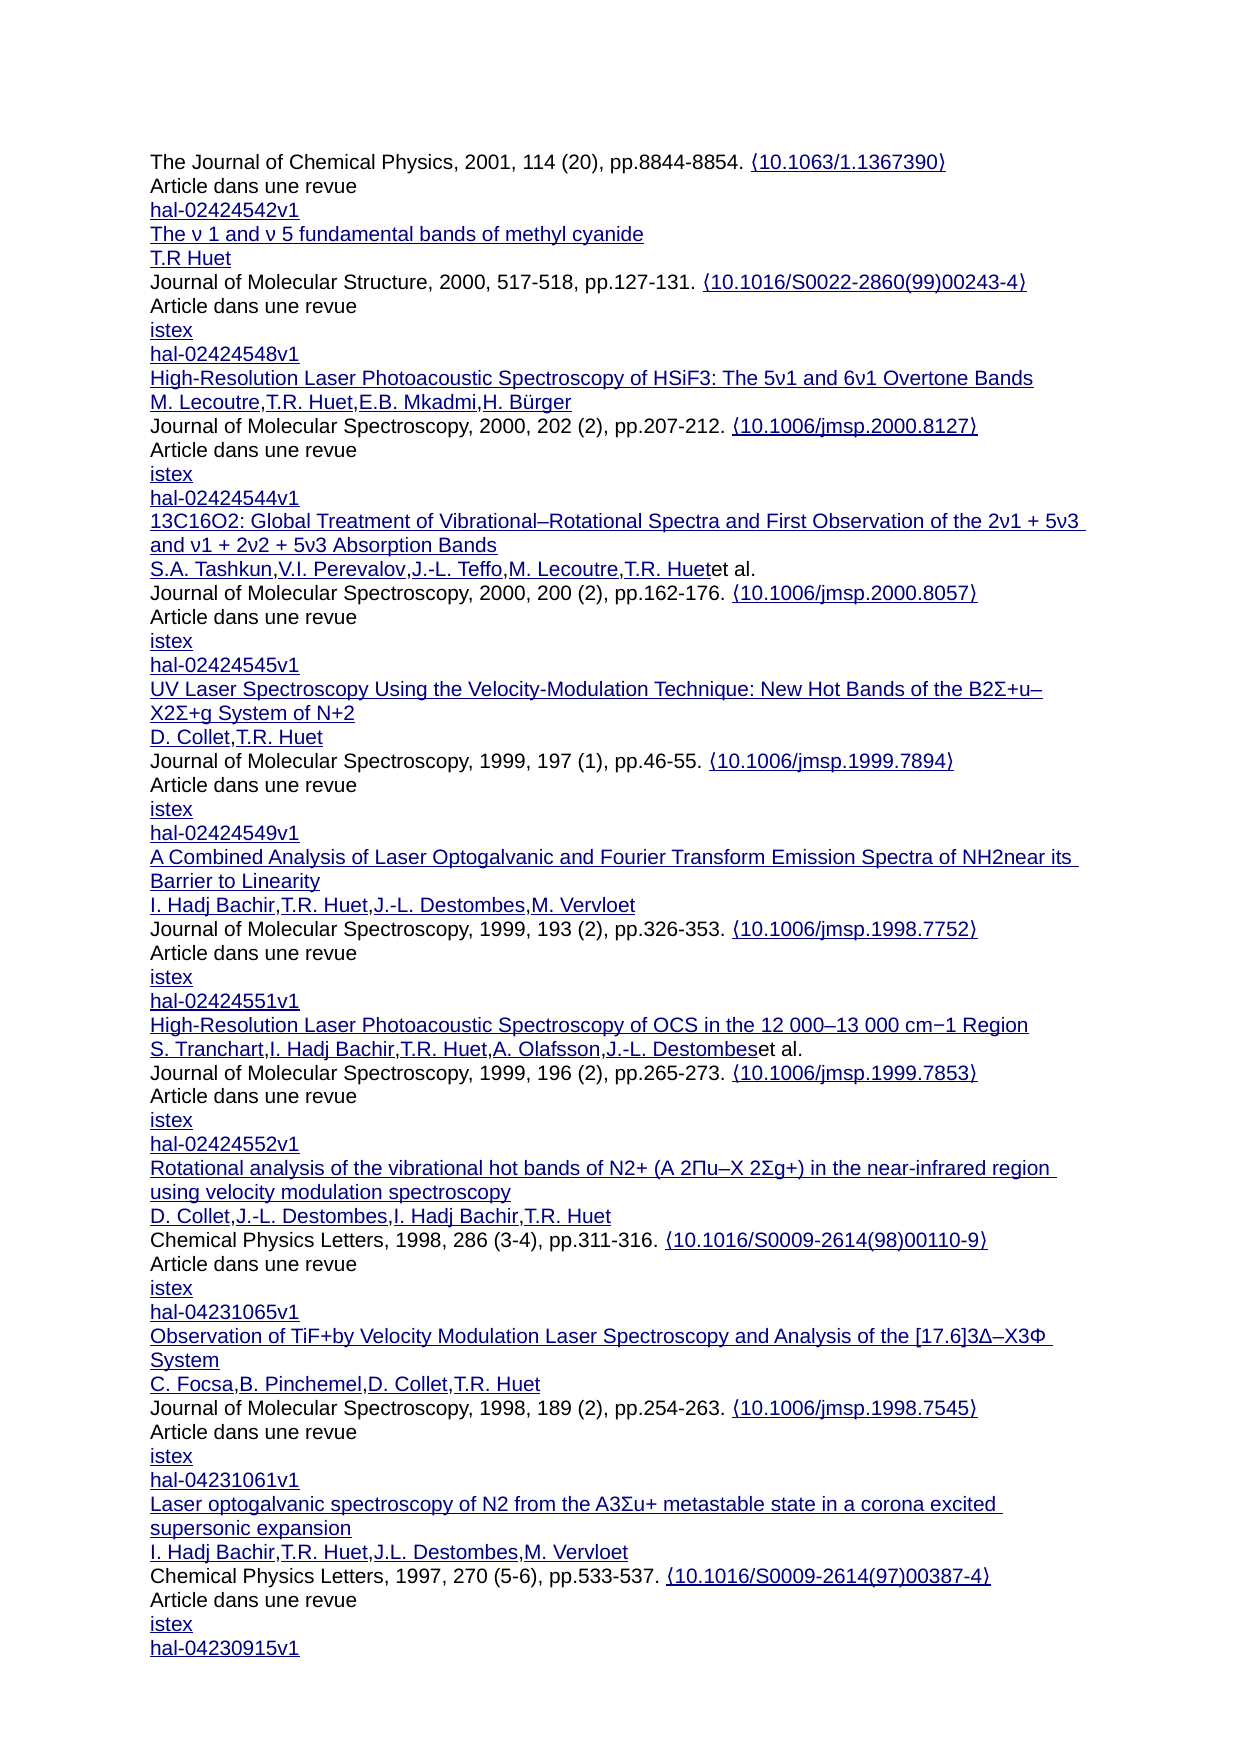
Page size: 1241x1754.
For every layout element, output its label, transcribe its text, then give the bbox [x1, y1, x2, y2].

table_cell Laser optogalvanic spectroscopy of N2 from the A3Σu+ metastable state in a corona excited supersonic expansion I. Hadj Bachir,T.R. Huet,J.L. Destombes,M. Vervloet Chemical Physics Letters, 1997, 270 (5-6), pp.533-537. ⟨10.1016/S0009-2614(97)00387-4⟩ Article dans une revue istex hal-04230915v1 [150, 1492, 1090, 1659]
table_cell High-Resolution Laser Photoacoustic Spectroscopy of HSiF3: The 5ν1 and 6ν1 Overtone Bands M. Lecoutre,T.R. Huet,E.B. Mkadmi,H. Bürger Journal of Molecular Spectroscopy, 2000, 202 (2), pp.207-212. ⟨10.1006/jmsp.2000.8127⟩ Article dans une revue istex hal-02424544v1 [150, 366, 1090, 509]
table_cell High-Resolution Laser Photoacoustic Spectroscopy of OCS in the 12 000–13 000 cm−1 Region S. Tranchart,I. Hadj Bachir,T.R. Huet,A. Olafsson,J.-L. Destombeset al. Journal of Molecular Spectroscopy, 1999, 196 (2), pp.265-273. ⟨10.1006/jmsp.1999.7853⟩ Article dans une revue istex hal-02424552v1 [150, 1013, 1090, 1156]
table_cell A Combined Analysis of Laser Optogalvanic and Fourier Transform Emission Spectra of NH2near its Barrier to Linearity I. Hadj Bachir,T.R. Huet,J.-L. Destombes,M. Vervloet Journal of Molecular Spectroscopy, 1999, 193 (2), pp.326-353. ⟨10.1006/jmsp.1998.7752⟩ Article dans une revue istex hal-02424551v1 [150, 845, 1090, 1012]
table_cell Observation of TiF+by Velocity Modulation Laser Spectroscopy and Analysis of the [17.6]3Δ–X3Φ System C. Focsa,B. Pinchemel,D. Collet,T.R. Huet Journal of Molecular Spectroscopy, 1998, 189 (2), pp.254-263. ⟨10.1006/jmsp.1998.7545⟩ Article dans une revue istex hal-04231061v1 [150, 1324, 1090, 1492]
table_cell 13C16O2: Global Treatment of Vibrational–Rotational Spectra and First Observation of the 2ν1 + 5ν3 and ν1 + 2ν2 + 5ν3 Absorption Bands S.A. Tashkun,V.I. Perevalov,J.-L. Teffo,M. Lecoutre,T.R. Huetet al. Journal of Molecular Spectroscopy, 2000, 200 (2), pp.162-176. ⟨10.1006/jmsp.2000.8057⟩ Article dans une revue istex hal-02424545v1 [150, 509, 1090, 677]
table_cell The Journal of Chemical Physics, 2001, 114 (20), pp.8844-8854. ⟨10.1063/1.1367390⟩ Article dans une revue hal-02424542v1 [150, 150, 1090, 222]
table_cell The ν 1 and ν 5 fundamental bands of methyl cyanide T.R Huet Journal of Molecular Structure, 2000, 517-518, pp.127-131. ⟨10.1016/S0022-2860(99)00243-4⟩ Article dans une revue istex hal-02424548v1 [150, 222, 1090, 366]
table_cell Rotational analysis of the vibrational hot bands of N2+ (A 2Πu–X 2Σg+) in the near-infrared region using velocity modulation spectroscopy D. Collet,J.-L. Destombes,I. Hadj Bachir,T.R. Huet Chemical Physics Letters, 1998, 286 (3-4), pp.311-316. ⟨10.1016/S0009-2614(98)00110-9⟩ Article dans une revue istex hal-04231065v1 [150, 1156, 1090, 1324]
table_cell UV Laser Spectroscopy Using the Velocity-Modulation Technique: New Hot Bands of the B2Σ+u–X2Σ+g System of N+2 D. Collet,T.R. Huet Journal of Molecular Spectroscopy, 1999, 197 (1), pp.46-55. ⟨10.1006/jmsp.1999.7894⟩ Article dans une revue istex hal-02424549v1 [150, 677, 1090, 845]
